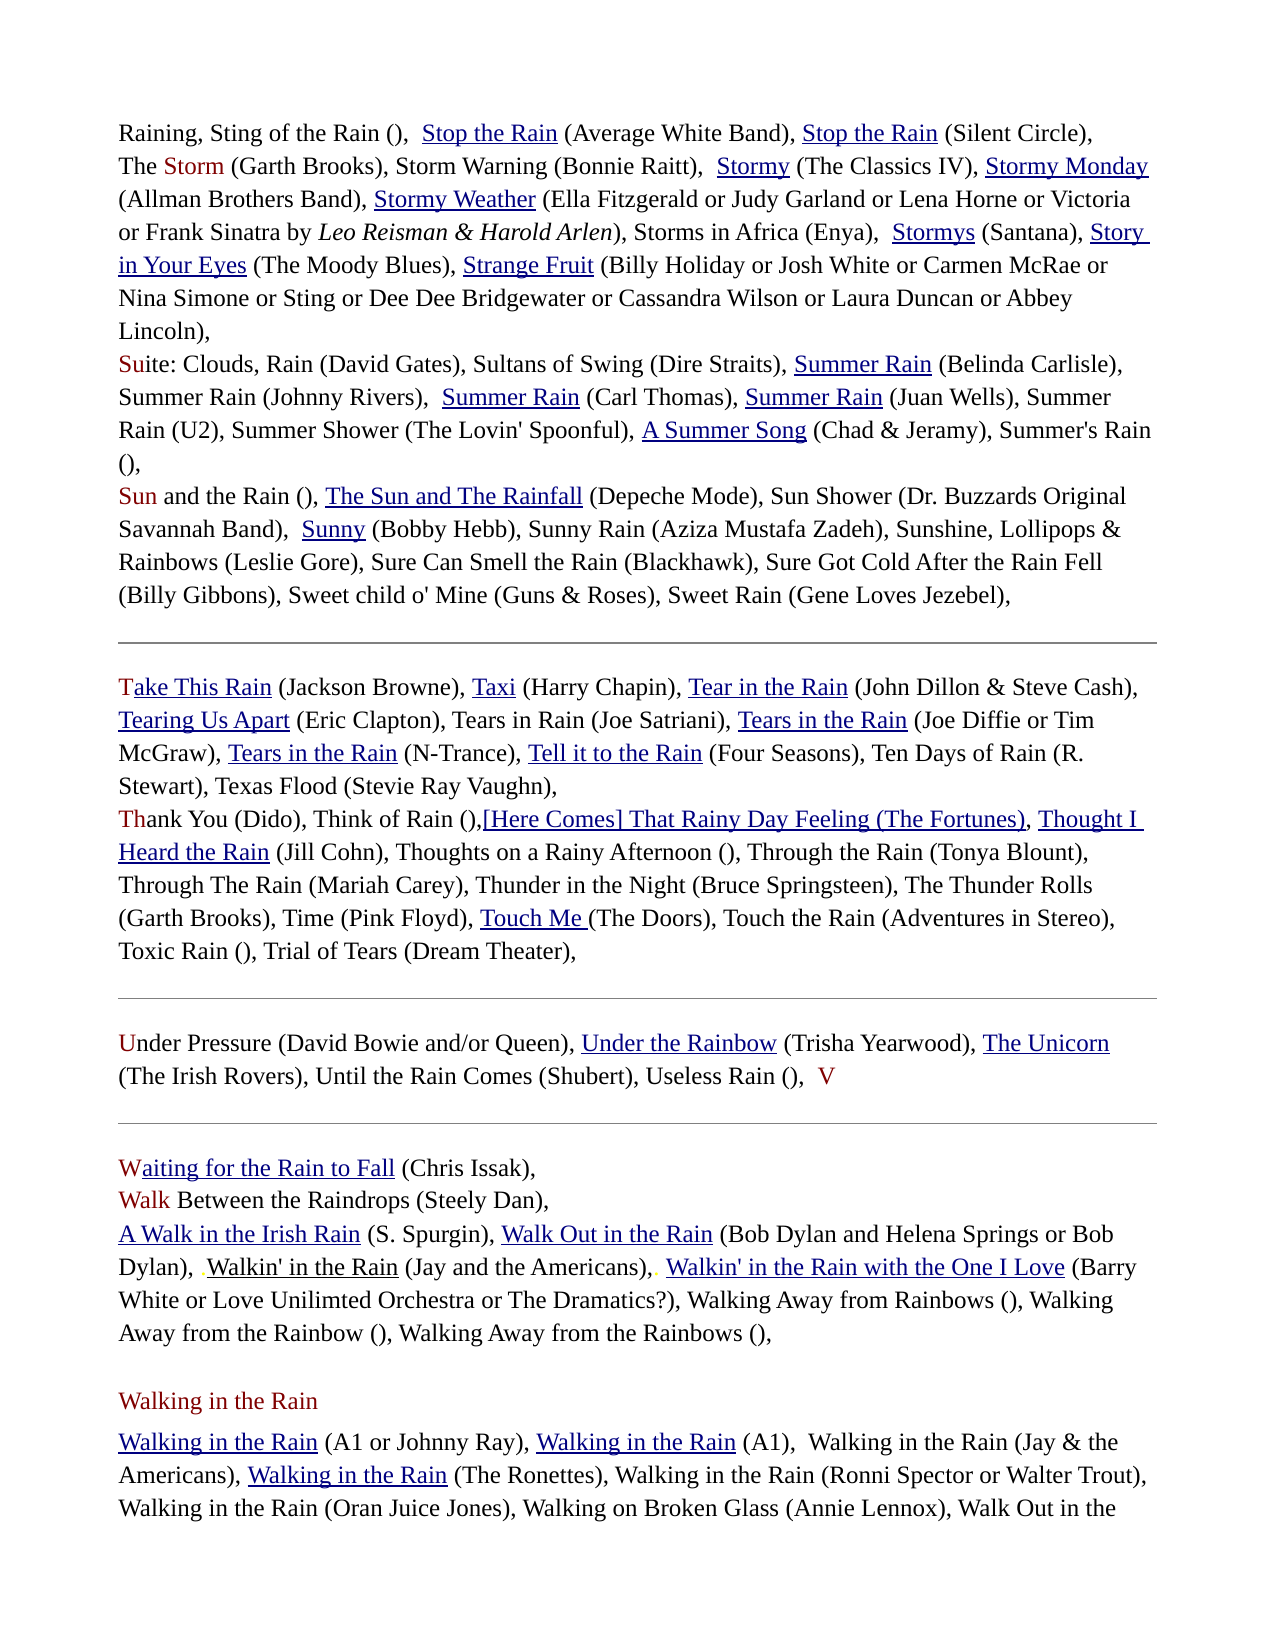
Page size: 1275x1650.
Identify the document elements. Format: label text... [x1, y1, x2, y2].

text Take This Rain (Jackson Browne), Taxi (Harry Chapin), Tear in the Rain (John Dillon & Steve Cash), Tearing Us Apart (Eric Clapton), Tears in Rain (Joe Satriani), Tears in the Rain (Joe Diffie or Tim McGraw), Tears in the Rain (N-Trance), Tell it to the Rain (Four Seasons), Ten Days of Rain (R. Stewart), Texas Flood (Stevie Ray Vaughn), Thank You (Dido), Think of Rain (),[Here Comes] That Rainy Day Feeling (The Fortunes), Thought I Heard the Rain (Jill Cohn), Thoughts on a Rainy Afternoon (), Through the Rain (Tonya Blount), Through The Rain (Mariah Carey), Thunder in the Night (Bruce Springsteen), The Thunder Rolls (Garth Brooks), Time (Pink Floyd), Touch Me (The Doors), Touch the Rain (Adventures in Stereo), Toxic Rain (), Trial of Tears (Dream Theater), [118, 672, 1157, 965]
text Under Pressure (David Bowie and/or Queen), Under the Rainbow (Trisha Yearwood), The Unicorn (The Irish Rovers), Until the Rain Comes (Shubert), Useless Rain (), V [118, 1028, 1157, 1090]
text Walking in the Rain (A1 or Johnny Ray), Walking in the Rain (A1), Walking in the Rain (Jay & the Americans), Walking in the Rain (The Ronettes), Walking in the Rain (Ronni Spector or Walter Trout), Walking in the Rain (Oran Juice Jones), Walking on Broken Glass (Annie Lennox), Walk Out in the [118, 1427, 1157, 1522]
text Raining, Sting of the Rain (), Stop the Rain (Average White Band), Stop the Rain (Silent Circle), The Storm (Garth Brooks), Storm Warning (Bonnie Raitt), Stormy (The Classics IV), Stormy Monday (Allman Brothers Band), Stormy Weather (Ella Fitzgerald or Judy Garland or Lena Horne or Victoria or Frank Sinatra by Leo Reisman & Harold Arlen), Storms in Africa (Enya), Stormys (Santana), Story in Your Eyes (The Moody Blues), Strange Fruit (Billy Holiday or Josh White or Carmen McRae or Nina Simone or Sting or Dee Dee Bridgewater or Cassandra Wilson or Laura Duncan or Abbey Lincoln), Suite: Clouds, Rain (David Gates), Sultans of Swing (Dire Straits), Summer Rain (Belinda Carlisle), Summer Rain (Johnny Rivers), Summer Rain (Carl Thomas), Summer Rain (Juan Wells), Summer Rain (U2), Summer Shower (The Lovin' Spoonful), A Summer Song (Chad & Jeramy), Summer's Rain (), Sun and the Rain (), The Sun and The Rainfall (Depeche Mode), Sun Shower (Dr. Buzzards Original Savannah Band), Sunny (Bobby Hebb), Sunny Rain (Aziza Mustafa Zadeh), Sunshine, Lollipops & Rainbows (Leslie Gore), Sure Can Smell the Rain (Blackhawk), Sure Got Cold After the Rain Fell (Billy Gibbons), Sweet child o' Mine (Guns & Roses), Sweet Rain (Gene Loves Jezebel), [118, 118, 1157, 609]
text Waiting for the Rain to Fall (Chris Issak), Walk Between the Raindrops (Steely Dan), A Walk in the Irish Rain (S. Spurgin), Walk Out in the Rain (Bob Dylan and Helena Springs or Bob Dylan), .Walkin' in the Rain (Jay and the Americans),. Walkin' in the Rain with the One I Love (Barry White or Love Unilimted Orchestra or The Dramatics?), Walking Away from Rainbows (), Walking Away from the Rainbow (), Walking Away from the Rainbows (), [118, 1153, 1157, 1346]
subtitle Walking in the Rain [118, 1386, 1157, 1415]
